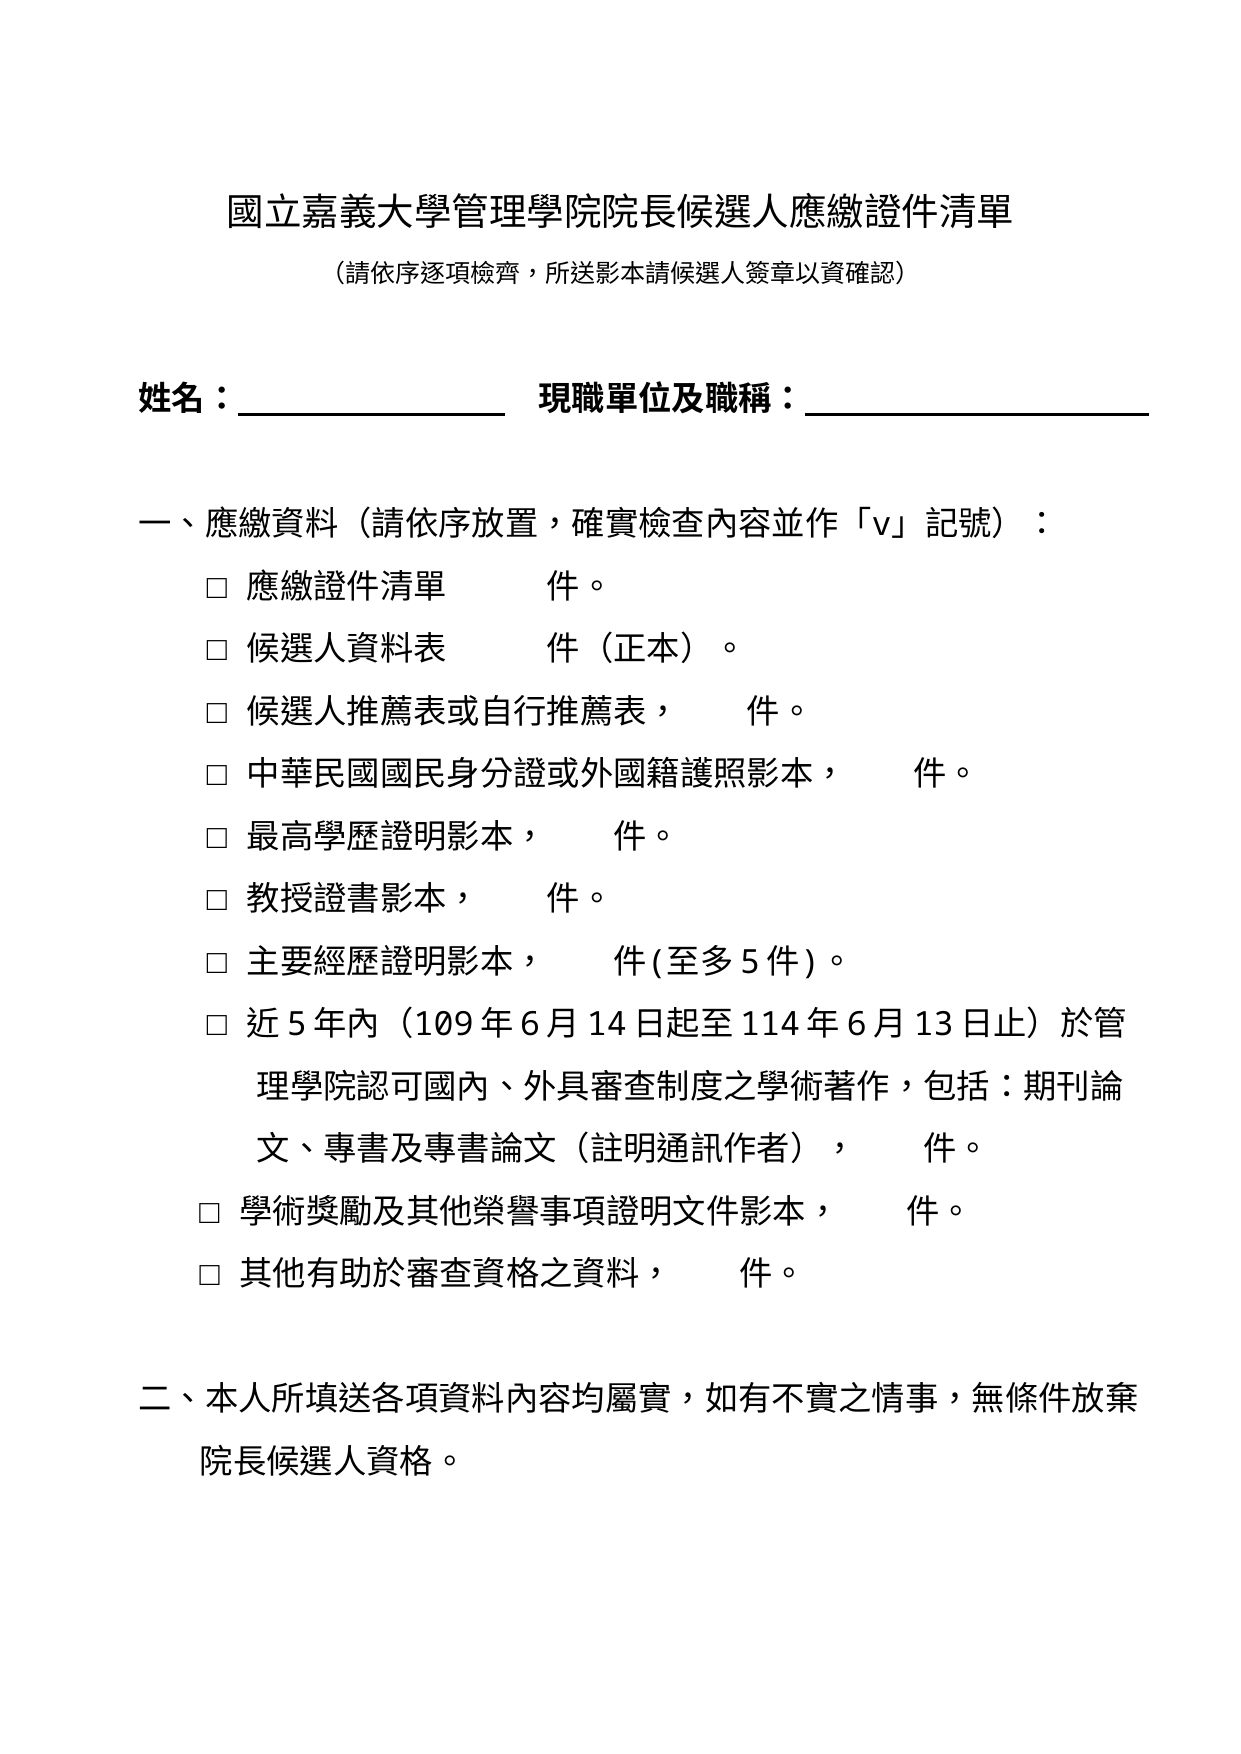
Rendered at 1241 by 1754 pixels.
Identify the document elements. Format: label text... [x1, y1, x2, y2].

text （請依序逐項檢齊，所送影本請候選人簽章以資確認） [89, 229, 1152, 292]
text □ 中華民國國民身分證或外國籍護照影本， 件。 [89, 729, 1152, 792]
text □ 學術獎勵及其他榮譽事項證明文件影本， 件。 [199, 1167, 1152, 1229]
text 二、本人所填送各項資料內容均屬實，如有不實之情事，無條件放棄院長候選人資格。 [138, 1354, 1152, 1479]
text □ 教授證書影本， 件。 [89, 854, 1152, 917]
text □ 主要經歷證明影本， 件(至多5件)。 [89, 917, 1152, 979]
text 國立嘉義大學管理學院院長候選人應繳證件清單 [89, 167, 1152, 229]
text □ 候選人推薦表或自行推薦表， 件。 [89, 667, 1152, 729]
text □ 其他有助於審查資格之資料， 件。 [89, 1229, 1152, 1292]
text □ 最高學歷證明影本， 件。 [89, 792, 1152, 854]
text □ 近5年內（109年6月14日起至114年6月13日止）於管理學院認可國內、外具審查制度之學術著作，包括：期刊論文、專書及專書論文（註明通訊作者）， 件。 [207, 979, 1152, 1167]
text □ 候選人資料表 件（正本）。 [89, 604, 1152, 667]
text □ 應繳證件清單 件。 [89, 542, 1152, 604]
text 姓名： 現職單位及職稱： [89, 354, 1152, 417]
text 一、應繳資料（請依序放置，確實檢查內容並作「v」記號）： [89, 479, 1152, 542]
